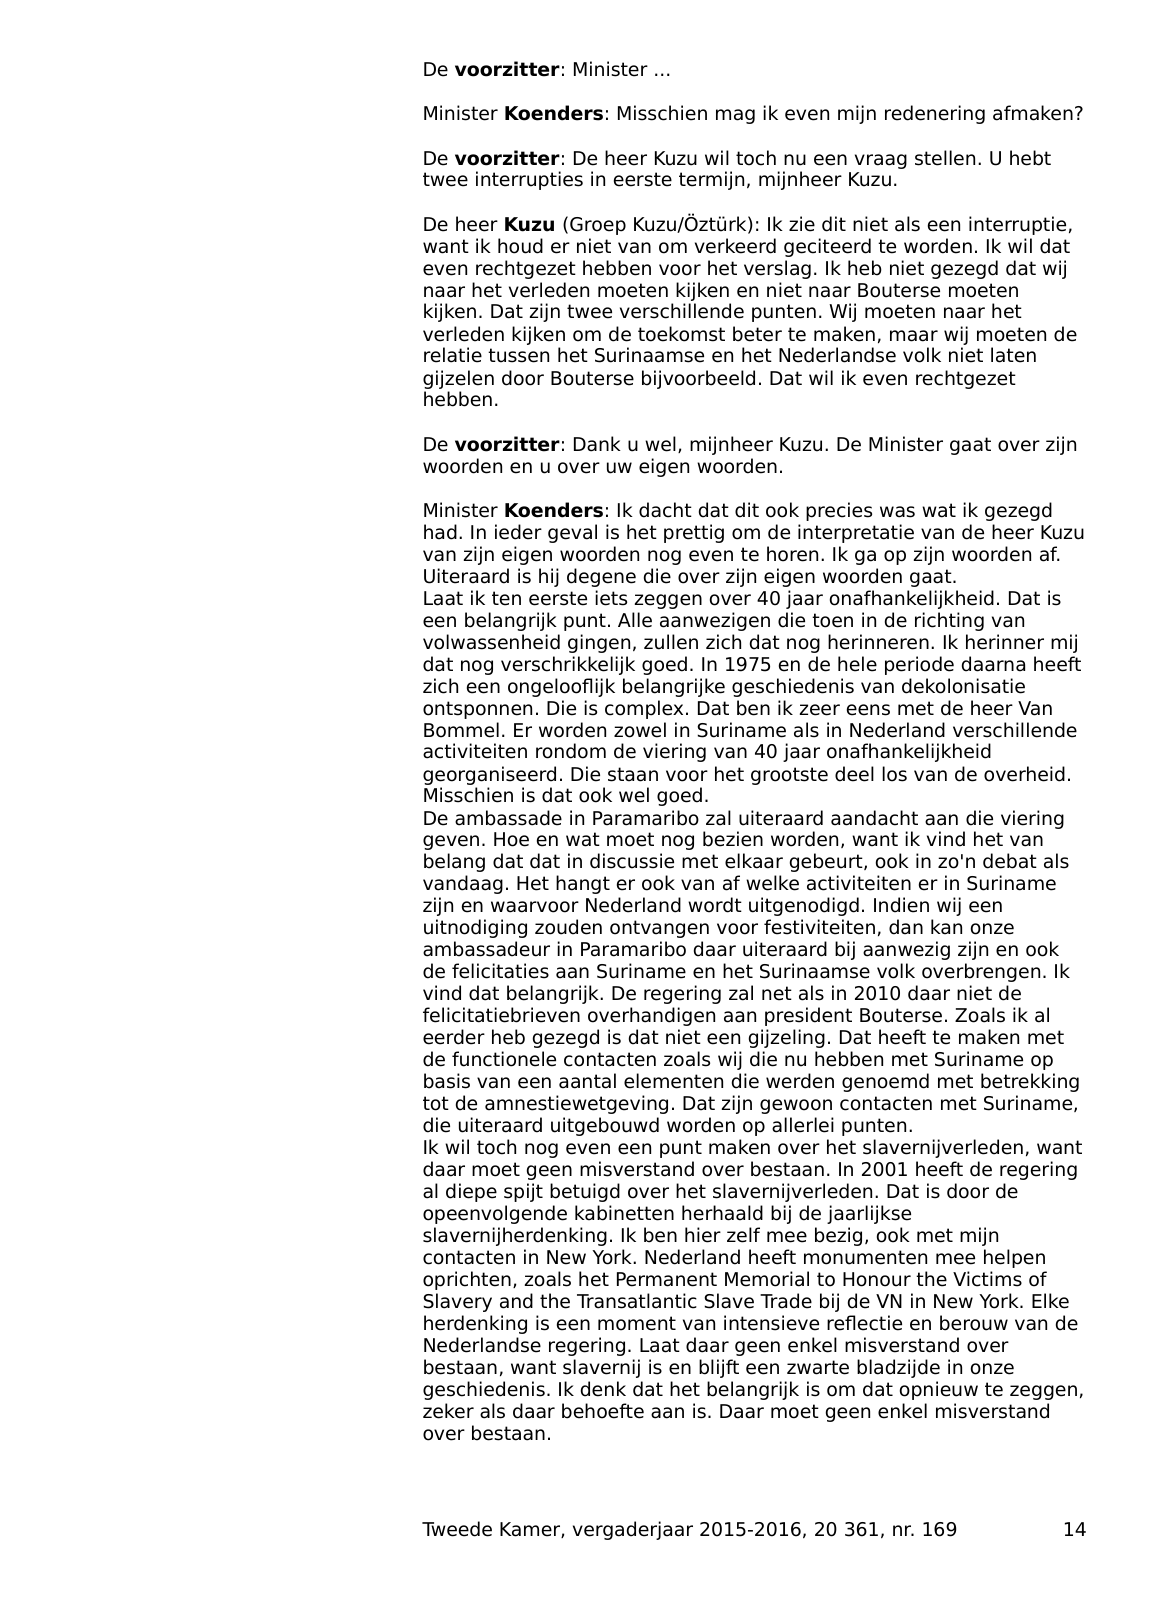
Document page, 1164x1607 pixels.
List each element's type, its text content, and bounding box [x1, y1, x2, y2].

text Laat ik ten eerste iets zeggen over 40 jaar onafhankelijkheid. Dat is een belangrijk punt. Alle aanwezigen die toen in de richting van volwassenheid gingen, zullen zich dat nog herinneren. Ik herinner mij dat nog verschrikkelijk goed. In 1975 en de hele periode daarna heeft zich een ongelooflijk belangrijke geschiedenis van dekolonisatie ontsponnen. Die is complex. Dat ben ik zeer eens met de heer Van Bommel. Er worden zowel in Suriname als in Nederland verschillende activiteiten rondom de viering van 40 jaar onafhankelijkheid georganiseerd. Die staan voor het grootste deel los van de overheid. Misschien is dat ook wel goed. [422, 588, 1087, 807]
text De ambassade in Paramaribo zal uiteraard aandacht aan die viering geven. Hoe en wat moet nog bezien worden, want ik vind het van belang dat dat in discussie met elkaar gebeurt, ook in zo'n debat als vandaag. Het hangt er ook van af welke activiteiten er in Suriname zijn en waarvoor Nederland wordt uitgenodigd. Indien wij een uitnodiging zouden ontvangen voor festiviteiten, dan kan onze ambassadeur in Paramaribo daar uiteraard bij aanwezig zijn en ook de felicitaties aan Suriname en het Surinaamse volk overbrengen. Ik vind dat belangrijk. De regering zal net als in 2010 daar niet de felicitatiebrieven overhandigen aan president Bouterse. Zoals ik al eerder heb gezegd is dat niet een gijzeling. Dat heeft te maken met de functionele contacten zoals wij die nu hebben met Suriname op basis van een aantal elementen die werden genoemd met betrekking tot de amnestiewetgeving. Dat zijn gewoon contacten met Suriname, die uiteraard uitgebouwd worden op allerlei punten. [422, 807, 1087, 1137]
text De voorzitter: Dank u wel, mijnheer Kuzu. De Minister gaat over zijn woorden en u over uw eigen woorden. [422, 433, 1087, 477]
text De voorzitter: De heer Kuzu wil toch nu een vraag stellen. U hebt twee interrupties in eerste termijn, mijnheer Kuzu. [422, 147, 1087, 191]
text Ik wil toch nog even een punt maken over het slavernijverleden, want daar moet geen misverstand over bestaan. In 2001 heeft de regering al diepe spijt betuigd over het slavernijverleden. Dat is door de opeenvolgende kabinetten herhaald bij de jaarlijkse slavernijherdenking. Ik ben hier zelf mee bezig, ook met mijn contacten in New York. Nederland heeft monumenten mee helpen oprichten, zoals het Permanent Memorial to Honour the Victims of Slavery and the Transatlantic Slave Trade bij de VN in New York. Elke herdenking is een moment van intensieve reflectie en berouw van de Nederlandse regering. Laat daar geen enkel misverstand over bestaan, want slavernij is en blijft een zwarte bladzijde in onze geschiedenis. Ik denk dat het belangrijk is om dat opnieuw te zeggen, zeker als daar behoefte aan is. Daar moet geen enkel misverstand over bestaan. [422, 1137, 1087, 1445]
text De voorzitter: Minister ... [422, 59, 1087, 81]
text Minister Koenders: Misschien mag ik even mijn redenering afmaken? [422, 103, 1087, 125]
text De heer Kuzu (Groep Kuzu/Öztürk): Ik zie dit niet als een interruptie, want ik houd er niet van om verkeerd geciteerd te worden. Ik wil dat even rechtgezet hebben voor het verslag. Ik heb niet gezegd dat wij naar het verleden moeten kijken en niet naar Bouterse moeten kijken. Dat zijn twee verschillende punten. Wij moeten naar het verleden kijken om de toekomst beter te maken, maar wij moeten de relatie tussen het Surinaamse en het Nederlandse volk niet laten gijzelen door Bouterse bijvoorbeeld. Dat wil ik even rechtgezet hebben. [422, 213, 1087, 411]
text Minister Koenders: Ik dacht dat dit ook precies was wat ik gezegd had. In ieder geval is het prettig om de interpretatie van de heer Kuzu van zijn eigen woorden nog even te horen. Ik ga op zijn woorden af. Uiteraard is hij degene die over zijn eigen woorden gaat. [422, 500, 1087, 588]
